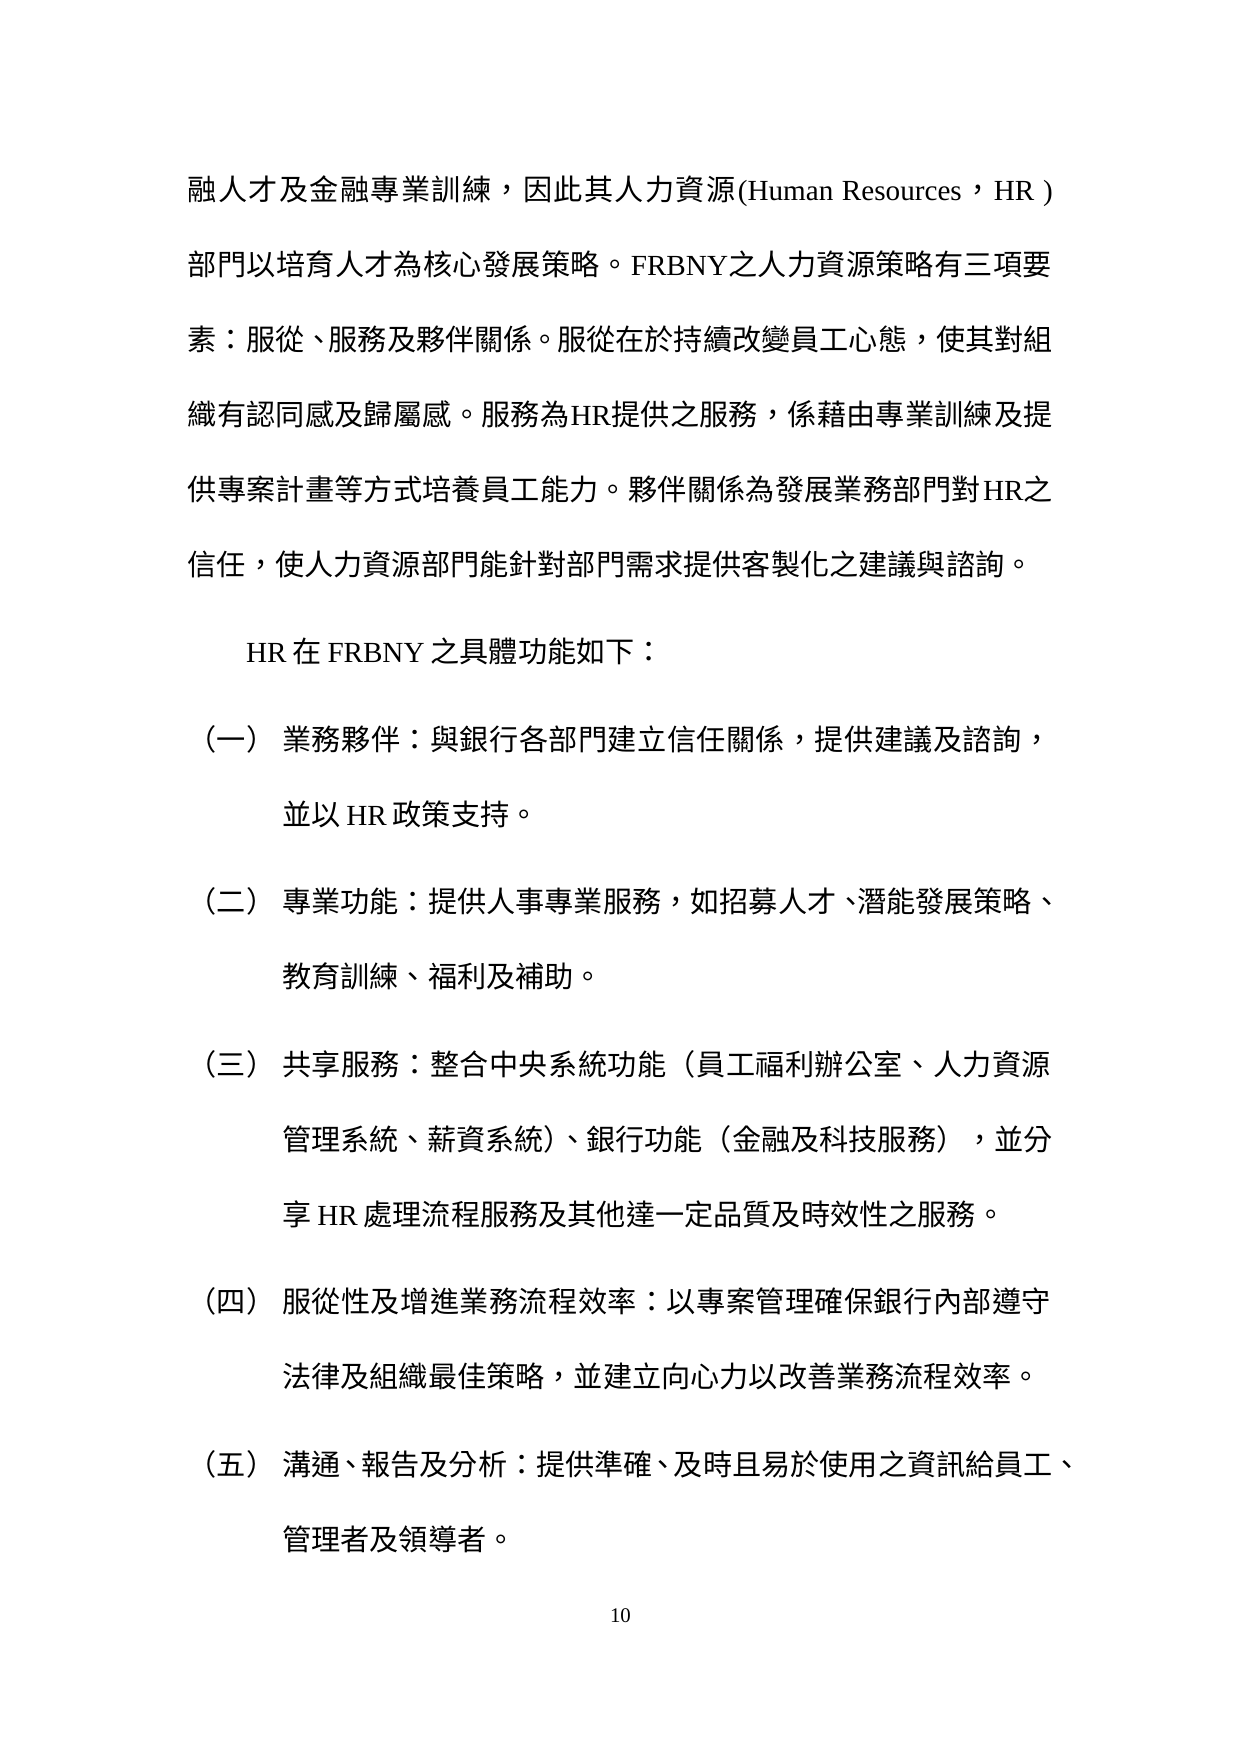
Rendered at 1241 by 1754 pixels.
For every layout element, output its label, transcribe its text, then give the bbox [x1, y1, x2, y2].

list 專業功能：提供人事專業服務，如招募人才、潛能發展策略、教育訓練、福利及補助。 [187, 862, 1053, 1012]
list 服從性及增進業務流程效率：以專案管理確保銀行內部遵守法律及組織最佳策略，並建立向心力以改善業務流程效率。 [187, 1262, 1053, 1412]
list 業務夥伴：與銀行各部門建立信任關係，提供建議及諮詢，並以HR政策支持。 [187, 700, 1053, 850]
list 共享服務：整合中央系統功能（員工福利辦公室、人力資源管理系統、薪資系統）、銀行功能（金融及科技服務），並分享HR處理流程服務及其他達一定品質及時效性之服務。 [187, 1025, 1053, 1250]
list HR在FRBNY之具體功能如下： [187, 612, 1053, 687]
list 溝通、報告及分析：提供準確、及時且易於使用之資訊給員工、管理者及領導者。 [187, 1425, 1053, 1575]
list 融人才及金融專業訓練，因此其人力資源(Human Resources，HR ) 部門以培育人才為核心發展策略。FRBNY之人力資源策略有三項要素：服從、服務及夥伴關係。服從在於持續改變員工心態，使其對組織有認同感及歸屬感。服務為HR提供之服務，係藉由專業訓練及提供專案計畫等方式培養員工能力。夥伴關係為發展業務部門對HR之信任，使人力資源部門能針對部門需求提供客製化之建議與諮詢。 [187, 150, 1053, 600]
